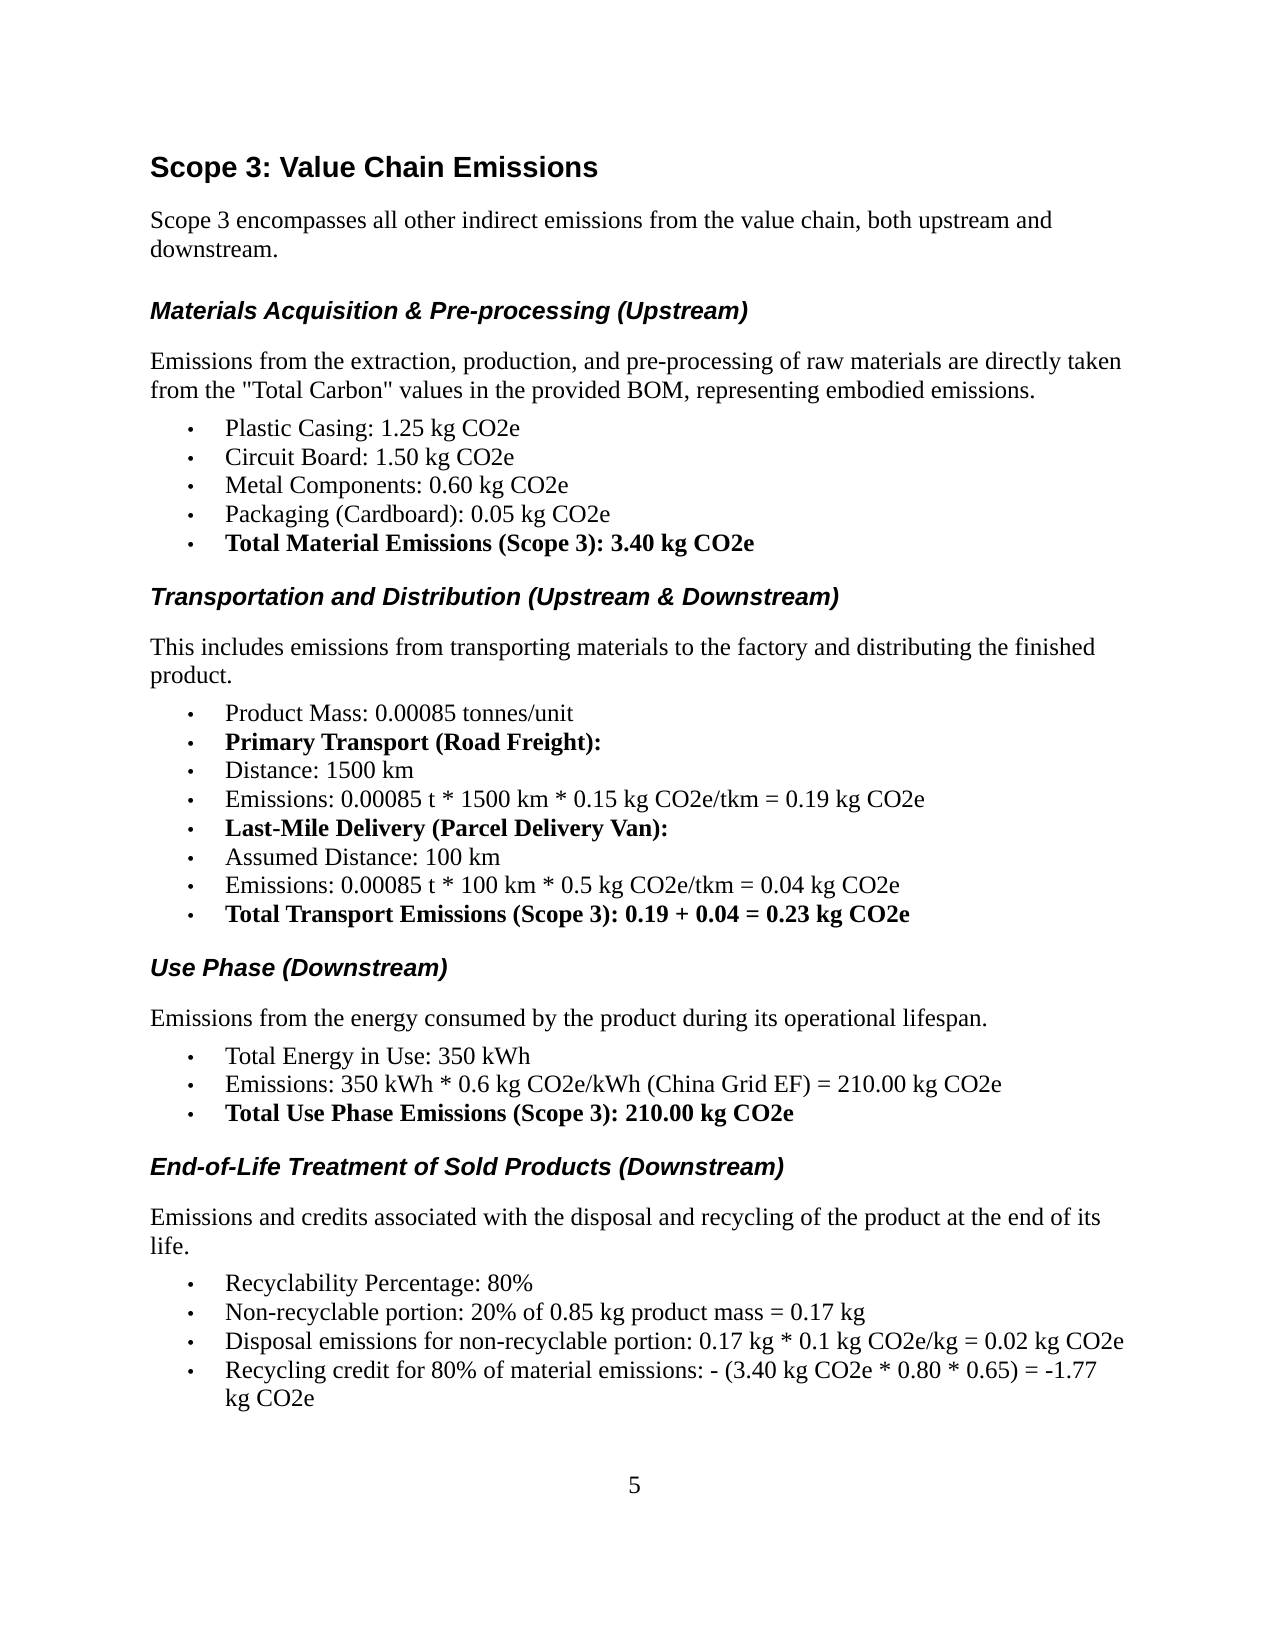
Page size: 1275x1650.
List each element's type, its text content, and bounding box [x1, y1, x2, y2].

list Non-recyclable portion: 20% of 0.85 kg product mass = 0.17 kg [187, 1297, 1125, 1326]
list Assumed Distance: 100 km [187, 842, 1125, 871]
list Last-Mile Delivery (Parcel Delivery Van): [187, 813, 1125, 842]
list Total Material Emissions (Scope 3): 3.40 kg CO2e [187, 528, 1125, 557]
list Emissions: 0.00085 t * 1500 km * 0.15 kg CO2e/tkm = 0.19 kg CO2e [187, 784, 1125, 813]
list Total Use Phase Emissions (Scope 3): 210.00 kg CO2e [187, 1098, 1125, 1127]
list Distance: 1500 km [187, 756, 1125, 784]
text Emissions from the energy consumed by the product during its operational lifespan. [150, 1003, 1125, 1032]
list Circuit Board: 1.50 kg CO2e [187, 442, 1125, 470]
list Metal Components: 0.60 kg CO2e [187, 470, 1125, 499]
list Disposal emissions for non-recyclable portion: 0.17 kg * 0.1 kg CO2e/kg = 0.02 kg CO2e [187, 1326, 1125, 1355]
subtitle Scope 3: Value Chain Emissions [150, 150, 1125, 183]
list Primary Transport (Road Freight): [187, 727, 1125, 756]
list Recycling credit for 80% of material emissions: - (3.40 kg CO2e * 0.80 * 0.65) = -1.77 kg CO2e [187, 1355, 1125, 1412]
list Emissions: 0.00085 t * 100 km * 0.5 kg CO2e/tkm = 0.04 kg CO2e [187, 871, 1125, 899]
list Product Mass: 0.00085 tonnes/unit [187, 698, 1125, 727]
list Total Transport Emissions (Scope 3): 0.19 + 0.04 = 0.23 kg CO2e [187, 899, 1125, 928]
subtitle Transportation and Distribution (Upstream & Downstream) [150, 582, 1125, 610]
subtitle Use Phase (Downstream) [150, 953, 1125, 982]
list Total Energy in Use: 350 kWh [187, 1041, 1125, 1069]
list Recyclability Percentage: 80% [187, 1268, 1125, 1297]
text Scope 3 encompasses all other indirect emissions from the value chain, both upstream and downstream. [150, 205, 1125, 262]
list Plastic Casing: 1.25 kg CO2e [187, 413, 1125, 442]
text Emissions and credits associated with the disposal and recycling of the product at the end of its life. [150, 1202, 1125, 1259]
text This includes emissions from transporting materials to the factory and distributing the finished product. [150, 632, 1125, 689]
text Emissions from the extraction, production, and pre-processing of raw materials are directly taken from the "Total Carbon" values in the provided BOM, representing embodied emissions. [150, 346, 1125, 404]
subtitle Materials Acquisition & Pre-processing (Upstream) [150, 296, 1125, 325]
subtitle End-of-Life Treatment of Sold Products (Downstream) [150, 1152, 1125, 1181]
list Emissions: 350 kWh * 0.6 kg CO2e/kWh (China Grid EF) = 210.00 kg CO2e [187, 1069, 1125, 1098]
list Packaging (Cardboard): 0.05 kg CO2e [187, 499, 1125, 528]
